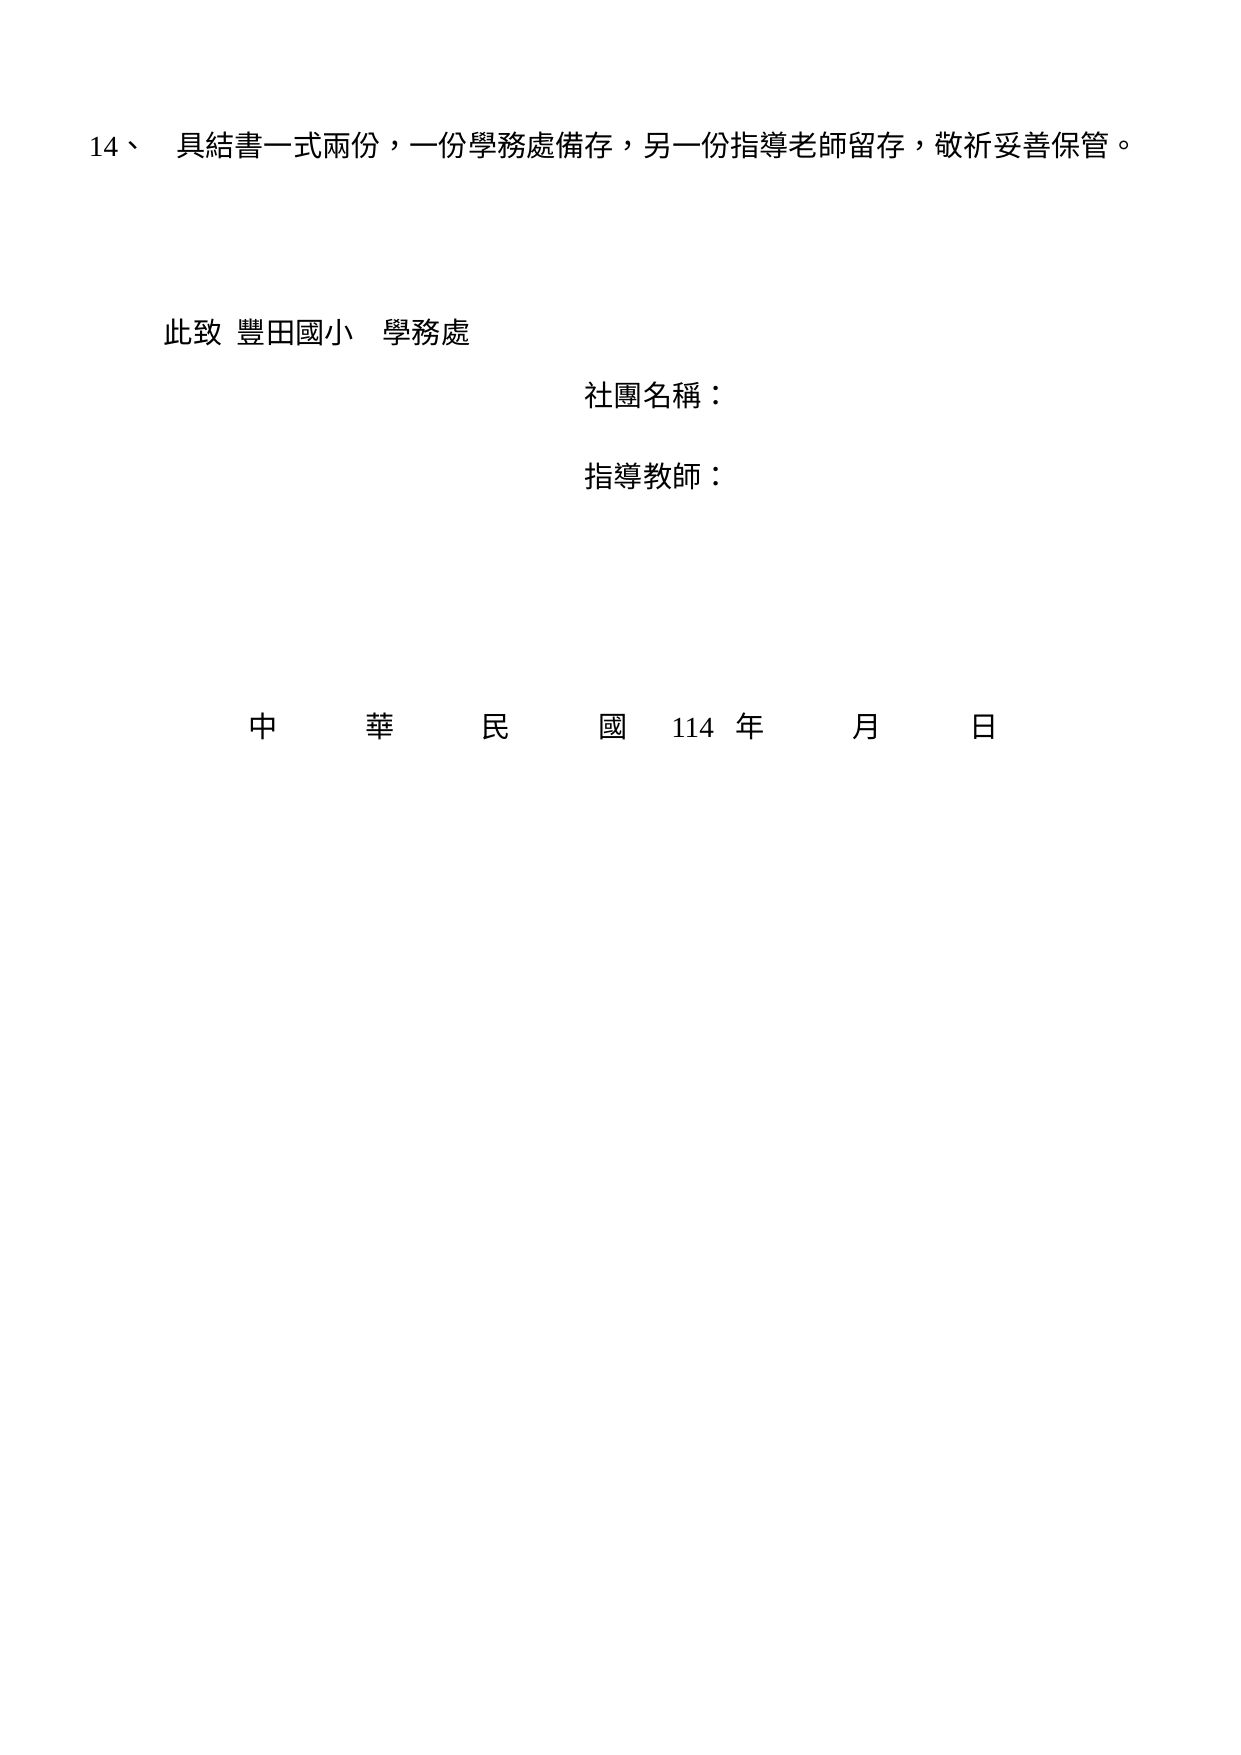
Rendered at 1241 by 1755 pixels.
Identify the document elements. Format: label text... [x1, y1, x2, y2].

text 中 華 民 國 114 年 月 日 [89, 683, 1158, 745]
text 此致 豐田國小 學務處 [164, 289, 1158, 352]
list 具結書一式兩份，一份學務處備存，另一份指導老師留存，敬祈妥善保管。 [89, 102, 1158, 164]
text 指導教師： [89, 433, 1158, 495]
text 社團名稱： [89, 352, 1158, 414]
